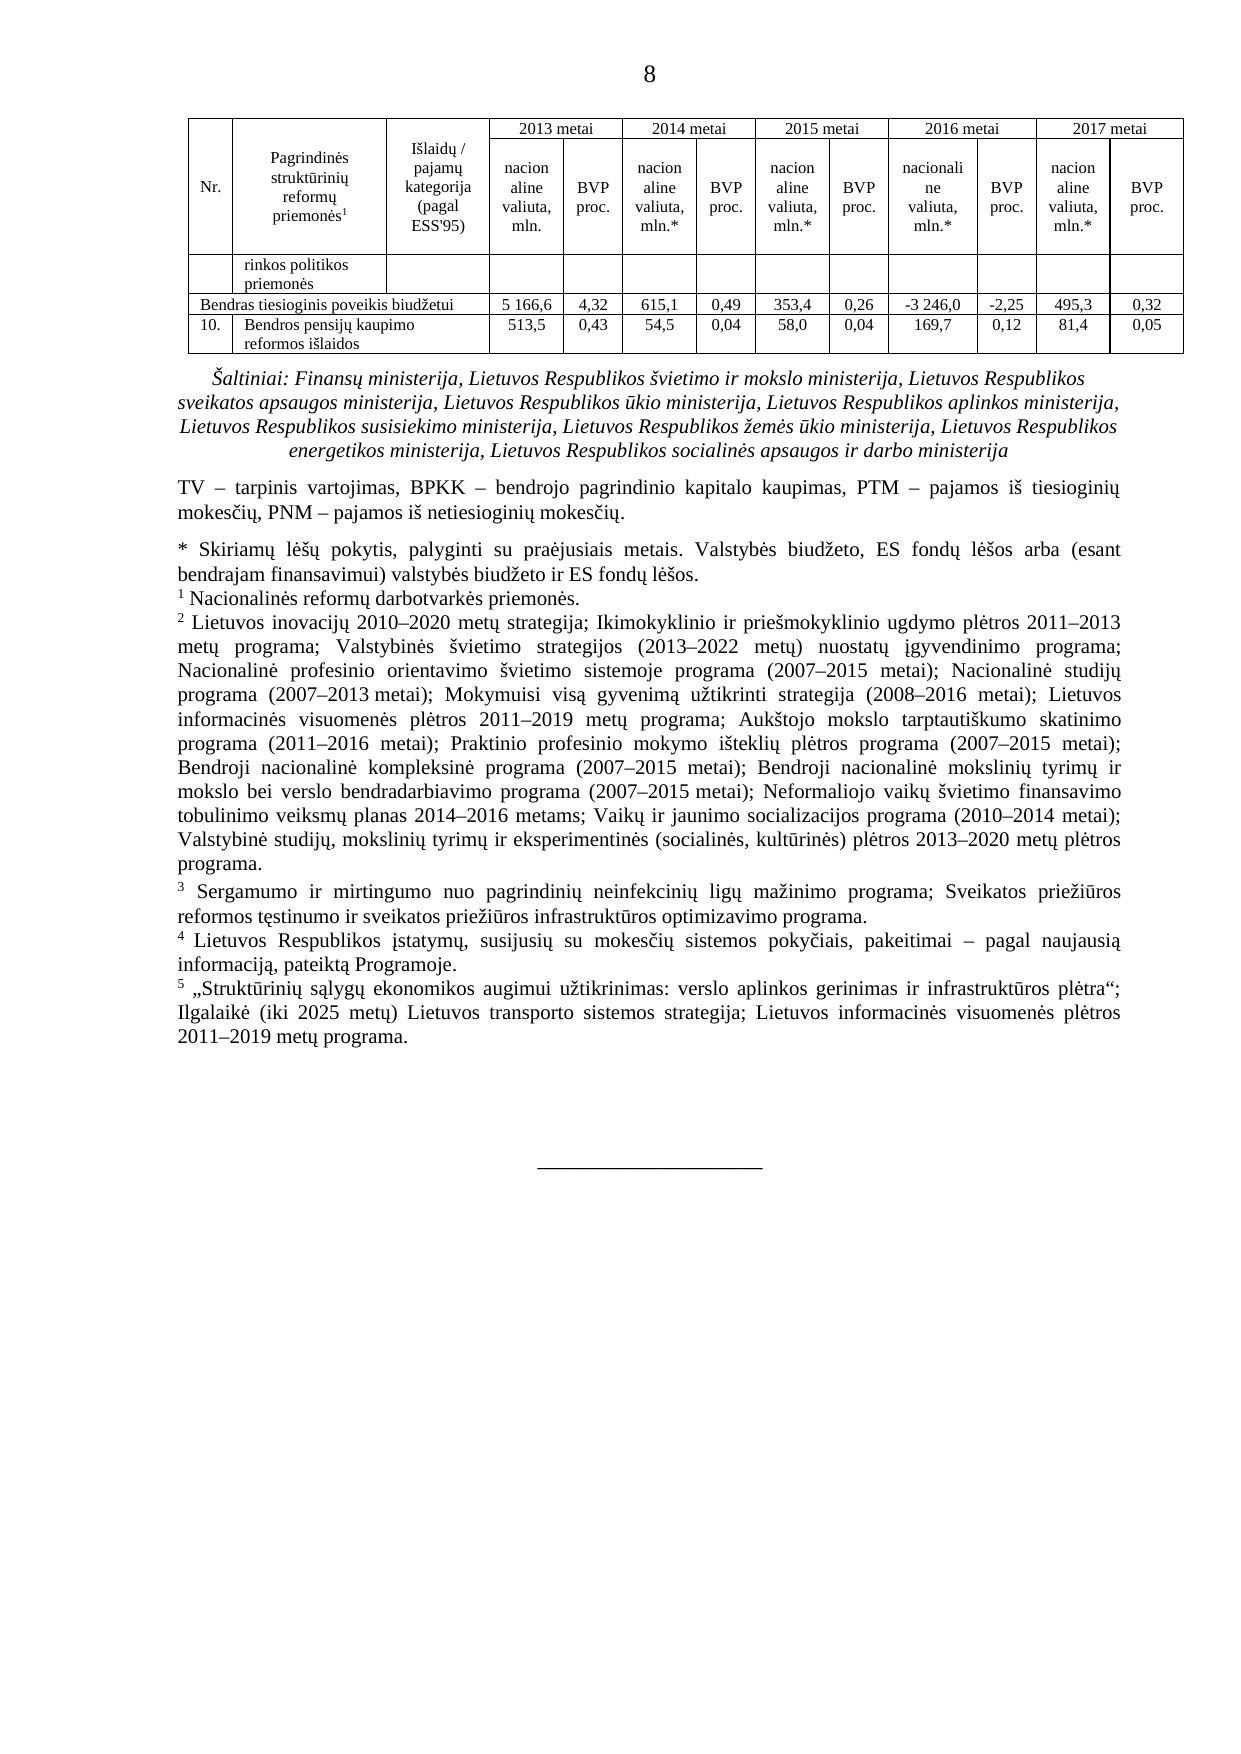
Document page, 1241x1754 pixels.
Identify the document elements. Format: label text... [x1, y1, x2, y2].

table_cell BVP proc. [978, 139, 1036, 254]
table_cell -2,25 [978, 294, 1036, 313]
table_cell nacionaline valiuta, mln.* [1037, 139, 1109, 254]
table_cell BVP proc. [830, 139, 888, 254]
table_cell 169,7 [889, 315, 977, 353]
table_cell 4,32 [564, 294, 622, 313]
table_cell [623, 255, 696, 293]
table_cell nacionaline valiuta, mln. [490, 139, 563, 254]
table_header Nr. [189, 119, 232, 254]
table_cell [1037, 255, 1109, 293]
text 5 „Struktūrinių sąlygų ekonomikos augimui užtikrinimas: verslo aplinkos gerinimas ir infrastruktūros plėtra“; Ilgalaikė (iki 2025 metų) Lietuvos transporto sistemos strategija; Lietuvos informacinės visuomenės plėtros 2011–2019 metų programa. [177, 976, 1122, 1048]
table_cell [564, 255, 622, 293]
text __________________ [177, 1134, 1122, 1172]
table_cell [756, 255, 829, 293]
text 4 Lietuvos Respublikos įstatymų, susijusių su mokesčių sistemos pokyčiais, pakeitimai – pagal naujausią informaciją, pateiktą Programoje. [177, 928, 1122, 976]
table_cell 0,05 [1111, 315, 1183, 353]
table_cell [387, 255, 489, 293]
table_cell -3 246,0 [889, 294, 977, 313]
text * Skiriamų lėšų pokytis, palyginti su praėjusiais metais. Valstybės biudžeto, ES fondų lėšos arba (esant bendrajam finansavimui) valstybės biudžeto ir ES fondų lėšos. [177, 536, 1122, 586]
table_header 2015 metai [756, 119, 888, 138]
table_cell 54,5 [623, 315, 696, 353]
table_cell [189, 255, 232, 293]
text 3 Sergamumo ir mirtingumo nuo pagrindinių neinfekcinių ligų mažinimo programa; Sveikatos priežiūros reformos tęstinumo ir sveikatos priežiūros infrastruktūros optimizavimo programa. [177, 875, 1122, 928]
table_cell 353,4 [756, 294, 829, 313]
table_cell [889, 255, 977, 293]
table_cell [978, 255, 1036, 293]
table_cell 615,1 [623, 294, 696, 313]
table_cell 5 166,6 [490, 294, 563, 313]
table_cell 0,49 [697, 294, 755, 313]
text 1 Nacionalinės reformų darbotvarkės priemonės. [177, 586, 1122, 610]
table_cell 0,43 [564, 315, 622, 353]
table_cell nacionaline valiuta, mln.* [756, 139, 829, 254]
table_cell [490, 255, 563, 293]
table_header 2016 metai [889, 119, 1036, 138]
table_cell BVP proc. [564, 139, 622, 254]
table_cell nacionaline valiuta, mln.* [623, 139, 696, 254]
table_cell 58,0 [756, 315, 829, 353]
table_cell 0,04 [830, 315, 888, 353]
table_cell 0,26 [830, 294, 888, 313]
text 2 Lietuvos inovacijų 2010–2020 metų strategija; Ikimokyklinio ir priešmokyklinio ugdymo plėtros 2011–2013 metų programa; Valstybinės švietimo strategijos (2013–2022 metų) nuostatų įgyvendinimo programa; Nacionalinė profesinio orientavimo švietimo sistemoje programa (2007–2015 metai); Nacionalinė studijų programa (2007–2013 metai); Mokymuisi visą gyvenimą užtikrinti strategija (2008–2016 metai); Lietuvos informacinės visuomenės plėtros 2011–2019 metų programa; Aukštojo mokslo tarptautiškumo skatinimo programa (2011–2016 metai); Praktinio profesinio mokymo išteklių plėtros programa (2007–2015 metai); Bendroji nacionalinė kompleksinė programa (2007–2015 metai); Bendroji nacionalinė mokslinių tyrimų ir mokslo bei verslo bendradarbiavimo programa (2007–2015 metai); Neformaliojo vaikų švietimo finansavimo tobulinimo veiksmų planas 2014–2016 metams; Vaikų ir jaunimo socializacijos programa (2010–2014 metai); Valstybinė studijų, mokslinių tyrimų ir eksperimentinės (socialinės, kultūrinės) plėtros 2013–2020 metų plėtros programa. [177, 610, 1122, 875]
text TV – tarpinis vartojimas, BPKK – bendrojo pagrindinio kapitalo kaupimas, PTM – pajamos iš tiesioginių mokesčių, PNM – pajamos iš netiesioginių mokesčių. [177, 474, 1122, 524]
table_cell [830, 255, 888, 293]
table_cell Bendras tiesioginis poveikis biudžetui [189, 294, 489, 313]
table_cell nacionaline valiuta, mln.* [889, 139, 977, 254]
table_cell rinkos politikos priemonės [233, 255, 386, 293]
table_header Pagrindinės struktūrinių reformų priemonės1 [233, 119, 386, 254]
table_cell 0,12 [978, 315, 1036, 353]
table_cell 513,5 [490, 315, 563, 353]
table_header Išlaidų / pajamų kategorija (pagal ESS'95) [387, 119, 489, 254]
table_cell [1111, 255, 1183, 293]
table_cell 10. [189, 315, 232, 353]
table_cell [697, 255, 755, 293]
table_cell BVP proc. [697, 139, 755, 254]
table_cell 0,04 [697, 315, 755, 353]
table_cell 81,4 [1037, 315, 1109, 353]
table_header 2013 metai [490, 119, 622, 138]
table_cell BVP proc. [1111, 139, 1183, 254]
table_header 2017 metai [1037, 119, 1183, 138]
table_cell Bendros pensijų kaupimo reformos išlaidos [233, 315, 489, 353]
table_header 2014 metai [623, 119, 755, 138]
table_cell 495,3 [1037, 294, 1109, 313]
table_cell 0,32 [1111, 294, 1183, 313]
text Šaltiniai: Finansų ministerija, Lietuvos Respublikos švietimo ir mokslo ministerija, Lietuvos Respublikos sveikatos apsaugos ministerija, Lietuvos Respublikos ūkio ministerija, Lietuvos Respublikos aplinkos ministerija, Lietuvos Respublikos susisiekimo ministerija, Lietuvos Respublikos žemės ūkio ministerija, Lietuvos Respublikos energetikos ministerija, Lietuvos Respublikos socialinės apsaugos ir darbo ministerija [177, 366, 1122, 462]
